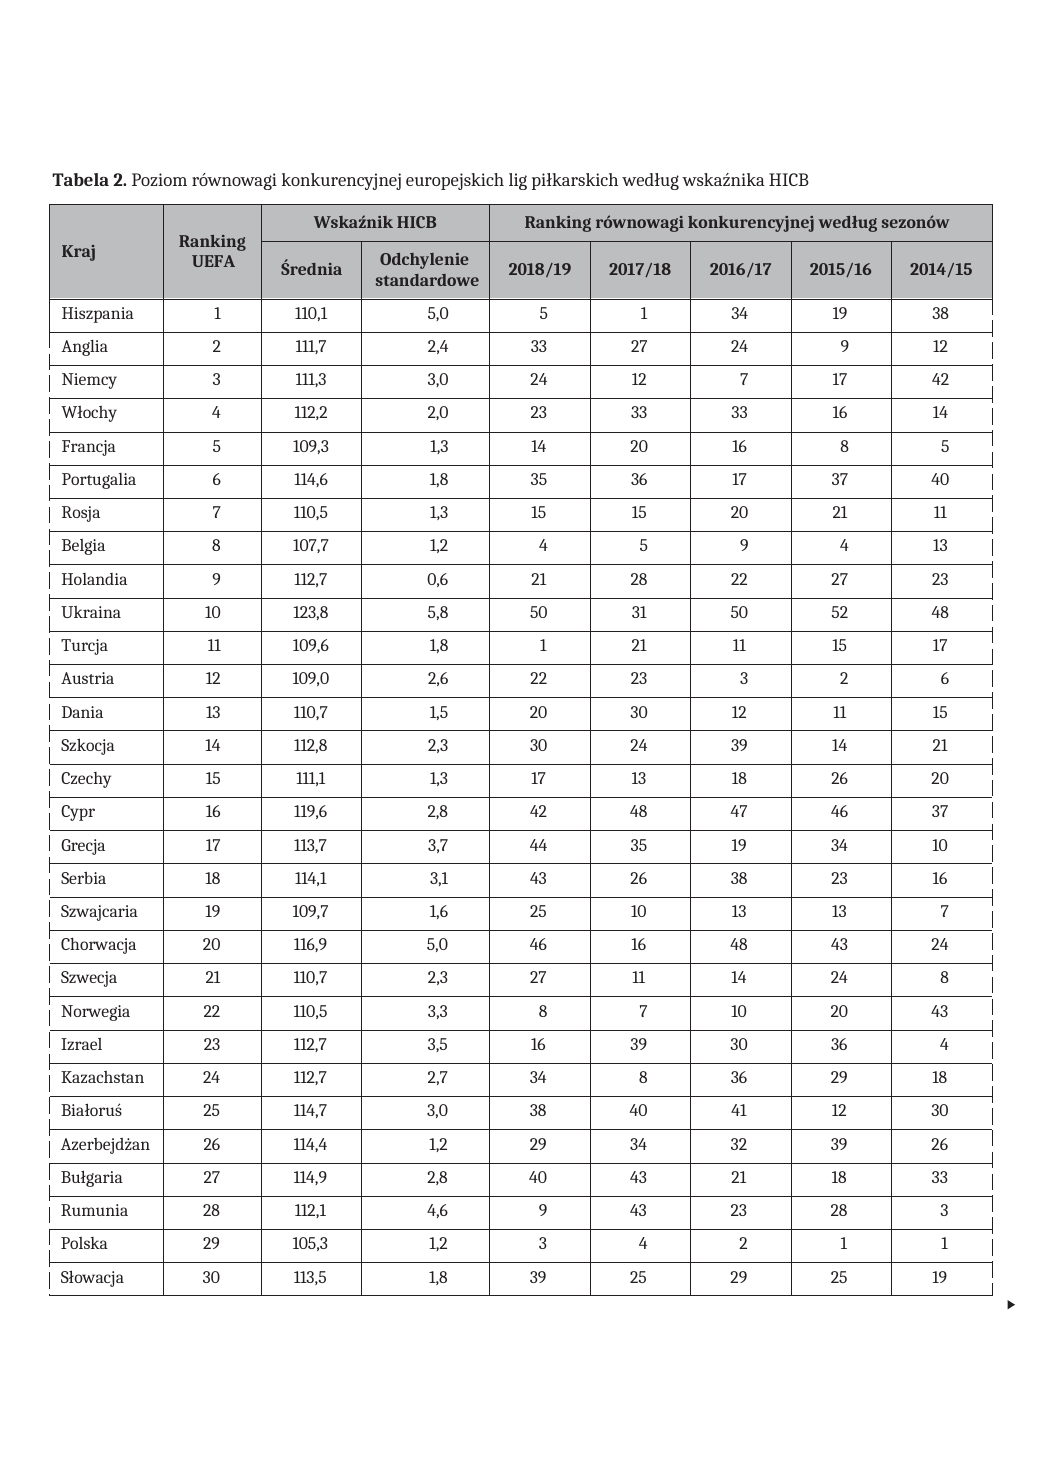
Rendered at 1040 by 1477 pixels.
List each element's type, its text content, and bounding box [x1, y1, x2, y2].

table_cell 2,0 [362, 399, 489, 431]
table_cell 29 [792, 1064, 891, 1096]
table_cell 29 [490, 1130, 590, 1162]
table_cell 36 [691, 1064, 791, 1096]
table_cell 5,8 [362, 599, 489, 631]
table_cell 109,0 [262, 665, 361, 697]
table_cell 46 [792, 798, 891, 830]
table_cell 110,5 [262, 997, 361, 1029]
table_cell 27 [591, 333, 690, 365]
table_cell 4 [892, 1031, 992, 1063]
table_cell 17 [164, 831, 261, 863]
table_cell 7 [591, 997, 690, 1029]
table_cell Izrael [50, 1031, 163, 1063]
table_cell Belgia [50, 532, 163, 564]
table_cell 18 [164, 864, 261, 897]
table_cell 20 [164, 931, 261, 963]
table_cell 1,3 [362, 499, 489, 531]
table_cell 110,5 [262, 499, 361, 531]
table_cell Chorwacja [50, 931, 163, 963]
table_cell 3,7 [362, 831, 489, 863]
table_cell 18 [892, 1064, 992, 1096]
table_cell 46 [490, 931, 590, 963]
table_cell 2018/19 [490, 242, 590, 298]
table_cell Grecja [50, 831, 163, 863]
table_cell 10 [591, 898, 690, 930]
table_cell 22 [490, 665, 590, 697]
table_cell 2,8 [362, 1164, 489, 1196]
table_cell 1 [164, 300, 261, 332]
table_cell 15 [164, 765, 261, 797]
table_cell 22 [164, 997, 261, 1029]
table_cell 28 [164, 1197, 261, 1229]
table_cell Azerbejdżan [50, 1130, 163, 1162]
table_cell 12 [164, 665, 261, 697]
table_cell 48 [691, 931, 791, 963]
table_cell 112,7 [262, 1064, 361, 1096]
table_cell 42 [892, 366, 992, 398]
table_cell 1,5 [362, 698, 489, 730]
table_cell 107,7 [262, 532, 361, 564]
table_cell 17 [691, 466, 791, 498]
table_cell 24 [792, 964, 891, 996]
table_cell 1,6 [362, 898, 489, 930]
table_cell 21 [164, 964, 261, 996]
table_cell 7 [892, 898, 992, 930]
table_cell 34 [490, 1064, 590, 1096]
table_cell 1,2 [362, 1130, 489, 1162]
table_cell 17 [892, 632, 992, 664]
table_cell 12 [792, 1097, 891, 1129]
table_cell 1,8 [362, 466, 489, 498]
table_cell 21 [591, 632, 690, 664]
table_cell 114,1 [262, 864, 361, 897]
table_cell 23 [490, 399, 590, 431]
text Tabela 2. Poziom równowagi konkurencyjnej europejskich lig piłkarskich według wskaźnika HICB [52, 169, 1006, 191]
table_cell 18 [691, 765, 791, 797]
table_cell Serbia [50, 864, 163, 897]
table_cell 11 [892, 499, 992, 531]
table_cell 114,4 [262, 1130, 361, 1162]
table_cell 21 [691, 1164, 791, 1196]
table_cell 3 [490, 1230, 590, 1262]
table_cell 13 [892, 532, 992, 564]
table_cell 23 [591, 665, 690, 697]
table_cell 36 [792, 1031, 891, 1063]
table_cell 110,7 [262, 698, 361, 730]
table_header Kraj [50, 205, 163, 298]
table_cell 1 [892, 1230, 992, 1262]
table_cell 52 [792, 599, 891, 631]
table_cell 4 [792, 532, 891, 564]
table_cell 29 [164, 1230, 261, 1262]
table_cell 6 [892, 665, 992, 697]
table_cell Austria [50, 665, 163, 697]
table_cell 30 [892, 1097, 992, 1129]
table_cell 48 [892, 599, 992, 631]
table_cell 1,8 [362, 632, 489, 664]
table_cell 12 [691, 698, 791, 730]
table_cell 2,6 [362, 665, 489, 697]
table_cell 5 [490, 300, 590, 332]
table_cell 109,3 [262, 433, 361, 464]
table_cell 24 [591, 731, 690, 764]
table_cell 22 [691, 565, 791, 597]
table_cell 112,7 [262, 565, 361, 597]
table_cell 17 [490, 765, 590, 797]
table_cell 20 [490, 698, 590, 730]
table_cell 114,6 [262, 466, 361, 498]
table_cell 2,3 [362, 964, 489, 996]
table_cell Cypr [50, 798, 163, 830]
table_cell 40 [490, 1164, 590, 1196]
table_cell 119,6 [262, 798, 361, 830]
table_cell Średnia [262, 242, 361, 298]
table_cell 10 [164, 599, 261, 631]
table_cell 21 [792, 499, 891, 531]
table_cell 2017/18 [591, 242, 690, 298]
table_cell 25 [591, 1263, 690, 1295]
table_cell 1,2 [362, 1230, 489, 1262]
table_cell 9 [164, 565, 261, 597]
table_cell 13 [691, 898, 791, 930]
table_cell 33 [691, 399, 791, 431]
table_cell 43 [490, 864, 590, 897]
table_cell 3 [892, 1197, 992, 1229]
table_cell Dania [50, 698, 163, 730]
table_cell 1 [792, 1230, 891, 1262]
table_cell 11 [792, 698, 891, 730]
table_cell 2 [792, 665, 891, 697]
table_cell 3 [691, 665, 791, 697]
table_cell 13 [591, 765, 690, 797]
table_cell 32 [691, 1130, 791, 1162]
table_cell 19 [792, 300, 891, 332]
table_cell 27 [490, 964, 590, 996]
table_cell 44 [490, 831, 590, 863]
table_cell Szwecja [50, 964, 163, 996]
table_cell Anglia [50, 333, 163, 365]
table_cell 42 [490, 798, 590, 830]
table_cell 40 [892, 466, 992, 498]
table_cell 25 [164, 1097, 261, 1129]
table_cell Czechy [50, 765, 163, 797]
table_cell 29 [691, 1263, 791, 1295]
table_cell 105,3 [262, 1230, 361, 1262]
table_cell 20 [691, 499, 791, 531]
table_cell 13 [164, 698, 261, 730]
table_cell 112,7 [262, 1031, 361, 1063]
table_cell Turcja [50, 632, 163, 664]
table_cell 113,7 [262, 831, 361, 863]
table_cell 10 [691, 997, 791, 1029]
table_cell Szwajcaria [50, 898, 163, 930]
table_cell 37 [892, 798, 992, 830]
table_cell 37 [792, 466, 891, 498]
table_cell Niemcy [50, 366, 163, 398]
table_cell 8 [490, 997, 590, 1029]
table_cell 4 [490, 532, 590, 564]
table_cell 41 [691, 1097, 791, 1129]
table_cell 116,9 [262, 931, 361, 963]
table_cell 1,3 [362, 433, 489, 464]
table_cell Słowacja [50, 1263, 163, 1295]
table_cell 17 [792, 366, 891, 398]
table_cell 19 [892, 1263, 992, 1295]
table_cell 11 [691, 632, 791, 664]
table_cell Portugalia [50, 466, 163, 498]
table_cell 16 [792, 399, 891, 431]
table_cell 1 [591, 300, 690, 332]
table_cell 24 [691, 333, 791, 365]
table_cell 4 [591, 1230, 690, 1262]
table_cell 9 [691, 532, 791, 564]
table_cell Hiszpania [50, 300, 163, 332]
table_cell 18 [792, 1164, 891, 1196]
table_cell 14 [892, 399, 992, 431]
table_cell 16 [164, 798, 261, 830]
table_cell 50 [691, 599, 791, 631]
table_cell 25 [792, 1263, 891, 1295]
table_cell 0,6 [362, 565, 489, 597]
table_cell 24 [164, 1064, 261, 1096]
table_cell 3,3 [362, 997, 489, 1029]
table_cell 123,8 [262, 599, 361, 631]
table_cell 34 [691, 300, 791, 332]
table_cell 114,9 [262, 1164, 361, 1196]
table_cell 2014/15 [892, 242, 992, 298]
table_cell 16 [591, 931, 690, 963]
table_cell 26 [591, 864, 690, 897]
table_cell Holandia [50, 565, 163, 597]
table_cell 11 [591, 964, 690, 996]
table_cell 21 [490, 565, 590, 597]
table_cell 15 [591, 499, 690, 531]
table_cell 27 [792, 565, 891, 597]
table_cell 10 [892, 831, 992, 863]
table_cell Kazachstan [50, 1064, 163, 1096]
table_cell 20 [792, 997, 891, 1029]
table_cell 21 [892, 731, 992, 764]
table_cell 15 [490, 499, 590, 531]
table_cell 23 [792, 864, 891, 897]
table_cell 3,0 [362, 1097, 489, 1129]
table_cell 38 [490, 1097, 590, 1129]
table_cell 110,1 [262, 300, 361, 332]
table_cell 20 [892, 765, 992, 797]
table_cell 26 [892, 1130, 992, 1162]
table_cell 112,1 [262, 1197, 361, 1229]
table_cell 1,8 [362, 1263, 489, 1295]
table_cell 1 [490, 632, 590, 664]
table_cell 2016/17 [691, 242, 791, 298]
table_cell 3,5 [362, 1031, 489, 1063]
table_cell 109,7 [262, 898, 361, 930]
table_cell 14 [164, 731, 261, 764]
table_cell 9 [490, 1197, 590, 1229]
table_cell 112,2 [262, 399, 361, 431]
table_cell 3 [164, 366, 261, 398]
table_cell 111,7 [262, 333, 361, 365]
table_cell 15 [892, 698, 992, 730]
table_cell 35 [591, 831, 690, 863]
table_cell 2,7 [362, 1064, 489, 1096]
table_cell 114,7 [262, 1097, 361, 1129]
table_cell 27 [164, 1164, 261, 1196]
table_cell 24 [892, 931, 992, 963]
table_cell 2,8 [362, 798, 489, 830]
table_cell 33 [490, 333, 590, 365]
table_cell 2 [691, 1230, 791, 1262]
table_cell 39 [691, 731, 791, 764]
table_cell 12 [591, 366, 690, 398]
table_cell 4 [164, 399, 261, 431]
table_cell 36 [591, 466, 690, 498]
table_cell 19 [164, 898, 261, 930]
table_cell 23 [164, 1031, 261, 1063]
table_cell 23 [691, 1197, 791, 1229]
table_cell 14 [490, 433, 590, 464]
table_cell 110,7 [262, 964, 361, 996]
table_cell 30 [164, 1263, 261, 1295]
table_cell 7 [164, 499, 261, 531]
table_cell Odchylenie standardowe [362, 242, 489, 298]
table_cell 43 [591, 1197, 690, 1229]
table_cell 34 [792, 831, 891, 863]
table_cell 1,3 [362, 765, 489, 797]
table_cell 39 [792, 1130, 891, 1162]
table_cell 5,0 [362, 300, 489, 332]
table_cell 3,0 [362, 366, 489, 398]
table_cell 30 [490, 731, 590, 764]
table_cell 8 [792, 433, 891, 464]
table_cell 13 [792, 898, 891, 930]
table_cell 33 [591, 399, 690, 431]
table_cell 113,5 [262, 1263, 361, 1295]
table_cell Norwegia [50, 997, 163, 1029]
table_cell 2,3 [362, 731, 489, 764]
table_cell 28 [591, 565, 690, 597]
table_cell 3,1 [362, 864, 489, 897]
table_cell 2,4 [362, 333, 489, 365]
table_cell 20 [591, 433, 690, 464]
table_cell 35 [490, 466, 590, 498]
table_header Ranking równowagi konkurencyjnej według sezonów [490, 205, 992, 241]
table_cell 31 [591, 599, 690, 631]
table_cell 33 [892, 1164, 992, 1196]
table_cell 43 [792, 931, 891, 963]
table_cell 50 [490, 599, 590, 631]
table_cell 40 [591, 1097, 690, 1129]
table_cell Białoruś [50, 1097, 163, 1129]
table_cell 2015/16 [792, 242, 891, 298]
table_cell 112,8 [262, 731, 361, 764]
table_cell 14 [792, 731, 891, 764]
table_cell 48 [591, 798, 690, 830]
table_cell 5 [892, 433, 992, 464]
table_cell 1,2 [362, 532, 489, 564]
table_cell 28 [792, 1197, 891, 1229]
table_cell Ukraina [50, 599, 163, 631]
table_cell 39 [591, 1031, 690, 1063]
table_cell 6 [164, 466, 261, 498]
table_cell 43 [591, 1164, 690, 1196]
table_cell 30 [691, 1031, 791, 1063]
table_cell 12 [892, 333, 992, 365]
table_cell 14 [691, 964, 791, 996]
table_cell 34 [591, 1130, 690, 1162]
table_cell 5 [164, 433, 261, 464]
table_cell Polska [50, 1230, 163, 1262]
table_cell 30 [591, 698, 690, 730]
table_cell 23 [892, 565, 992, 597]
table_cell 8 [591, 1064, 690, 1096]
table_cell 16 [892, 864, 992, 897]
table_cell Rosja [50, 499, 163, 531]
table_cell 16 [691, 433, 791, 464]
table_cell 43 [892, 997, 992, 1029]
table_header Wskaźnik HICB [262, 205, 489, 241]
table_cell 109,6 [262, 632, 361, 664]
table_cell 5,0 [362, 931, 489, 963]
table_cell 26 [164, 1130, 261, 1162]
table_cell 39 [490, 1263, 590, 1295]
table_cell 7 [691, 366, 791, 398]
table_cell 38 [691, 864, 791, 897]
table_cell 47 [691, 798, 791, 830]
table_cell 19 [691, 831, 791, 863]
table_cell 4,6 [362, 1197, 489, 1229]
table_cell 26 [792, 765, 891, 797]
table_cell 25 [490, 898, 590, 930]
table_cell Rumunia [50, 1197, 163, 1229]
table_cell Bułgaria [50, 1164, 163, 1196]
table_cell 11 [164, 632, 261, 664]
table_cell 8 [892, 964, 992, 996]
table_cell 16 [490, 1031, 590, 1063]
table_cell 9 [792, 333, 891, 365]
table_cell 8 [164, 532, 261, 564]
table_cell Włochy [50, 399, 163, 431]
table_cell 15 [792, 632, 891, 664]
table_cell 24 [490, 366, 590, 398]
table_cell 111,1 [262, 765, 361, 797]
table_cell Francja [50, 433, 163, 464]
table_cell 111,3 [262, 366, 361, 398]
table_cell 2 [164, 333, 261, 365]
table_cell 5 [591, 532, 690, 564]
table_header Ranking UEFA [164, 205, 261, 298]
table_cell 38 [892, 300, 992, 332]
table_cell Szkocja [50, 731, 163, 764]
